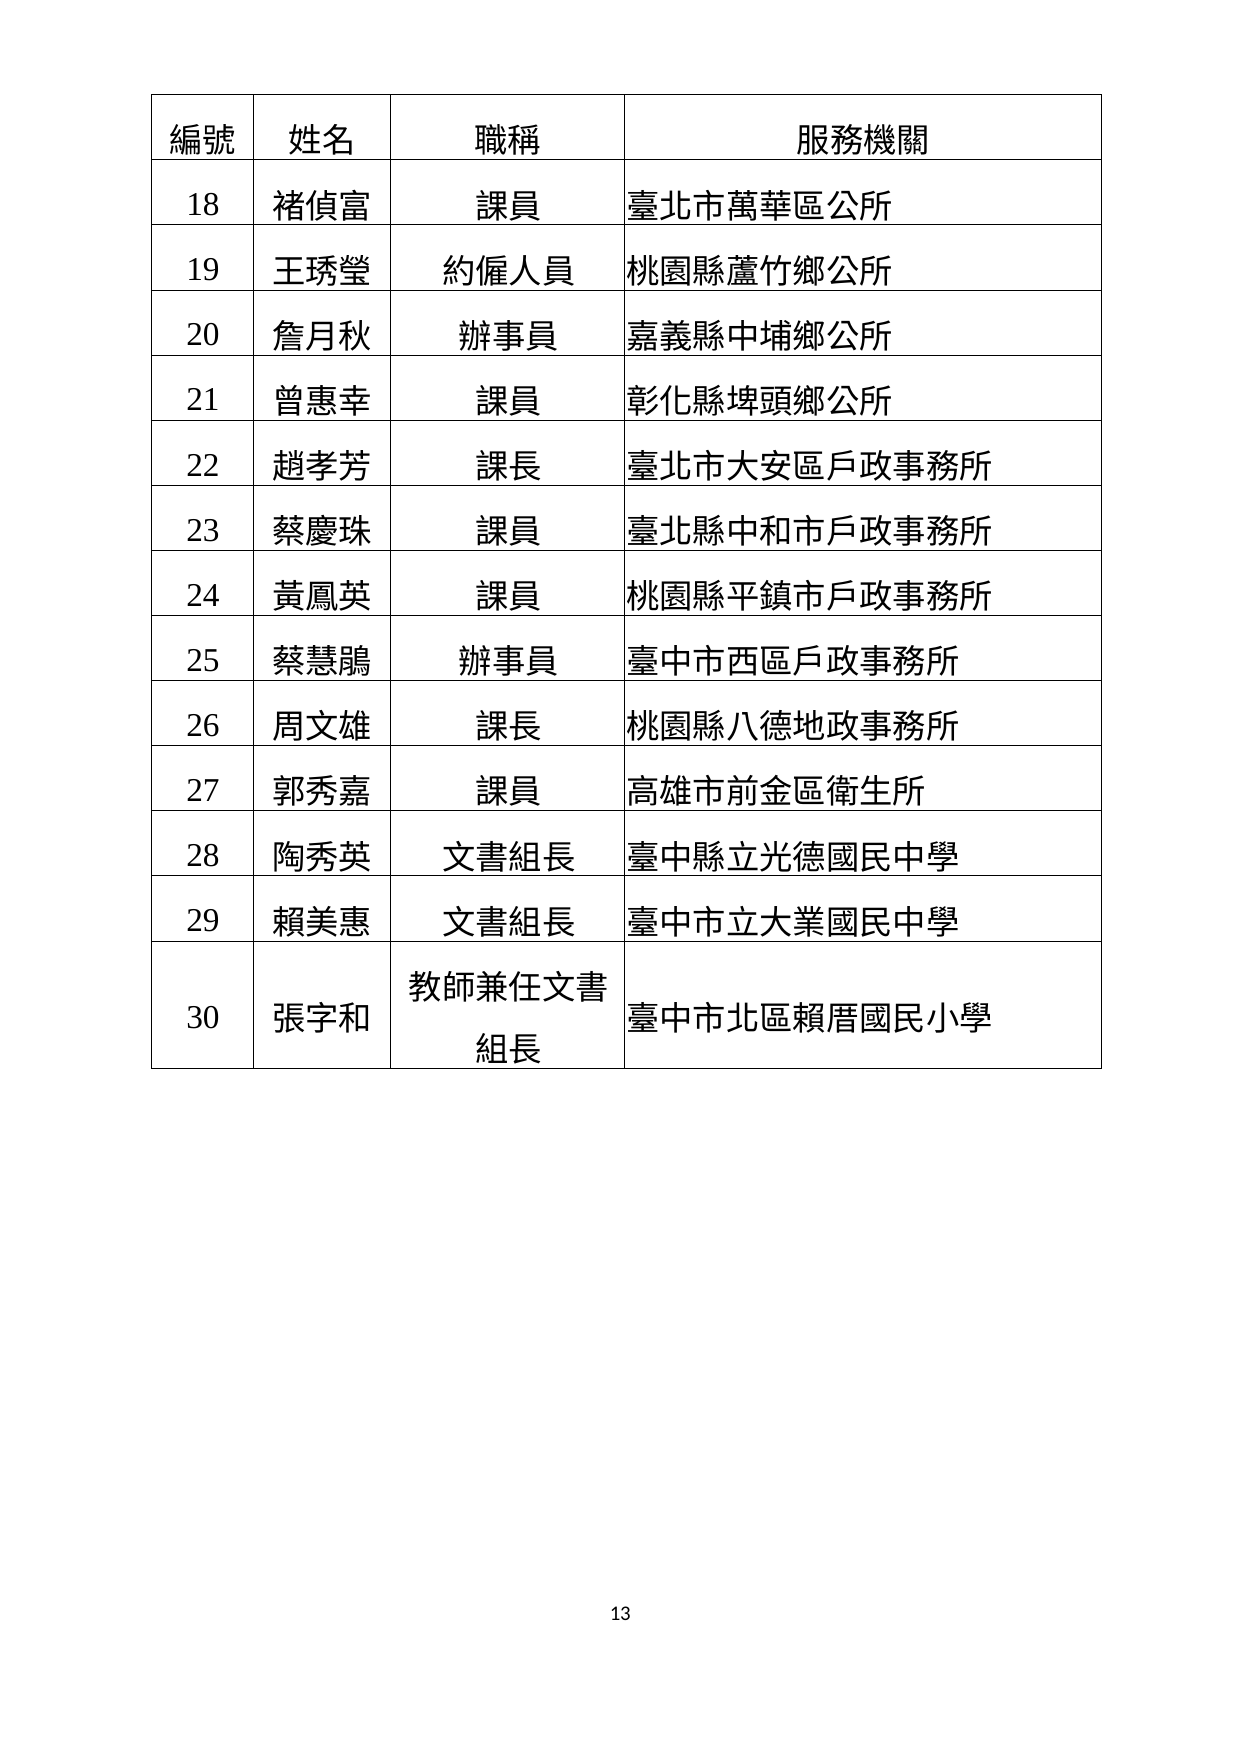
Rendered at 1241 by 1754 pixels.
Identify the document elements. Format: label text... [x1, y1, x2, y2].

table_cell 課員 [391, 356, 624, 420]
table_cell 課員 [391, 551, 624, 615]
table_cell 桃園縣八德地政事務所 [625, 681, 1101, 745]
table_cell 臺中市北區賴厝國民小學 [625, 942, 1101, 1068]
table_cell 黃鳳英 [254, 551, 390, 615]
table_header 姓名 [254, 95, 390, 159]
table_cell 24 [152, 551, 253, 615]
table_header 編號 [152, 95, 253, 159]
table_cell 課員 [391, 746, 624, 810]
table_cell 課長 [391, 421, 624, 485]
table_cell 文書組長 [391, 876, 624, 941]
table_cell 28 [152, 811, 253, 875]
table_cell 27 [152, 746, 253, 810]
table_cell 嘉義縣中埔鄉公所 [625, 291, 1101, 354]
table_cell 詹月秋 [254, 291, 390, 354]
table_cell 臺北市大安區戶政事務所 [625, 421, 1101, 485]
table_cell 課員 [391, 160, 624, 224]
table_cell 26 [152, 681, 253, 745]
table_cell 臺北縣中和市戶政事務所 [625, 486, 1101, 550]
table_cell 文書組長 [391, 811, 624, 875]
table_cell 蔡慶珠 [254, 486, 390, 550]
table_cell 29 [152, 876, 253, 941]
table_cell 臺中縣立光德國民中學 [625, 811, 1101, 875]
table_cell 19 [152, 225, 253, 289]
table_cell 課長 [391, 681, 624, 745]
table_cell 辦事員 [391, 616, 624, 680]
table_cell 課員 [391, 486, 624, 550]
table_cell 25 [152, 616, 253, 680]
table_cell 桃園縣平鎮市戶政事務所 [625, 551, 1101, 615]
table_cell 郭秀嘉 [254, 746, 390, 810]
table_cell 周文雄 [254, 681, 390, 745]
table_cell 23 [152, 486, 253, 550]
table_cell 曾惠幸 [254, 356, 390, 420]
table_cell 21 [152, 356, 253, 420]
table_cell 臺中市立大業國民中學 [625, 876, 1101, 941]
table_cell 張字和 [254, 942, 390, 1068]
table_cell 20 [152, 291, 253, 354]
table_cell 30 [152, 942, 253, 1068]
table_cell 桃園縣蘆竹鄉公所 [625, 225, 1101, 289]
table_cell 辦事員 [391, 291, 624, 354]
table_cell 22 [152, 421, 253, 485]
table_header 服務機關 [625, 95, 1101, 159]
table_cell 蔡慧鵑 [254, 616, 390, 680]
table_cell 王琇瑩 [254, 225, 390, 289]
table_cell 臺北市萬華區公所 [625, 160, 1101, 224]
table_cell 彰化縣埤頭鄉公所 [625, 356, 1101, 420]
table_cell 陶秀英 [254, 811, 390, 875]
table_header 職稱 [391, 95, 624, 159]
table_cell 教師兼任文書 組長 [391, 942, 624, 1068]
table_cell 約僱人員 [391, 225, 624, 289]
table_cell 18 [152, 160, 253, 224]
table_cell 臺中市西區戶政事務所 [625, 616, 1101, 680]
table_cell 賴美惠 [254, 876, 390, 941]
table_cell 高雄市前金區衛生所 [625, 746, 1101, 810]
table_cell 褚偵富 [254, 160, 390, 224]
table_cell 趙孝芳 [254, 421, 390, 485]
